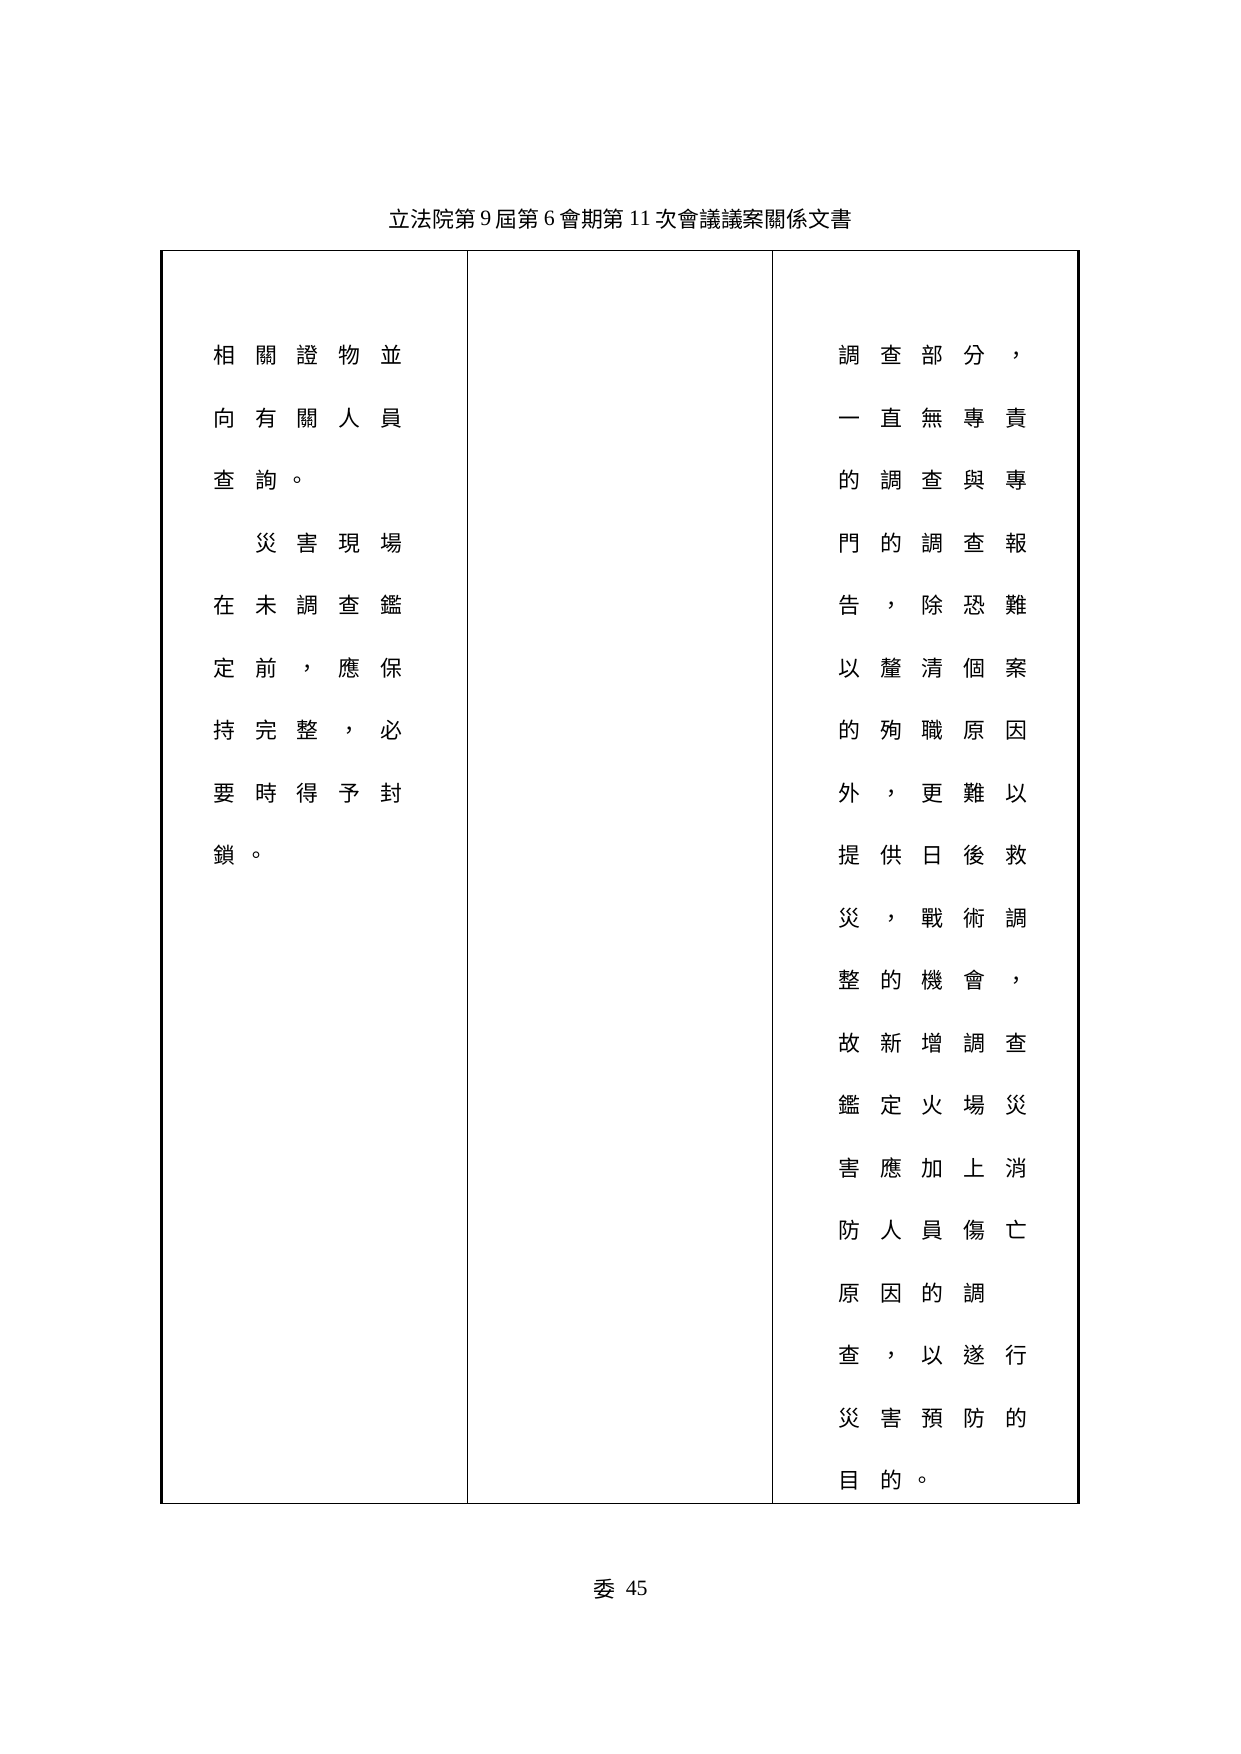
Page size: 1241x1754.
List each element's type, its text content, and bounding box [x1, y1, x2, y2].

table_cell 調查部分，一直無專責的調查與專門的調查報告，除恐難以釐清個案的殉職原因外，更難以提供日後救災，戰術調整的機會，故新增調查鑑定火場災害應加上消防人員傷亡原因的調查，以遂行災害預防的目的。 [773, 251, 1077, 1503]
table_cell 相關證物並向有關人員查詢。 災害現場在未調查鑑定前，應保持完整，必要時得予封鎖。 [163, 251, 467, 1503]
table_cell [468, 251, 772, 1503]
